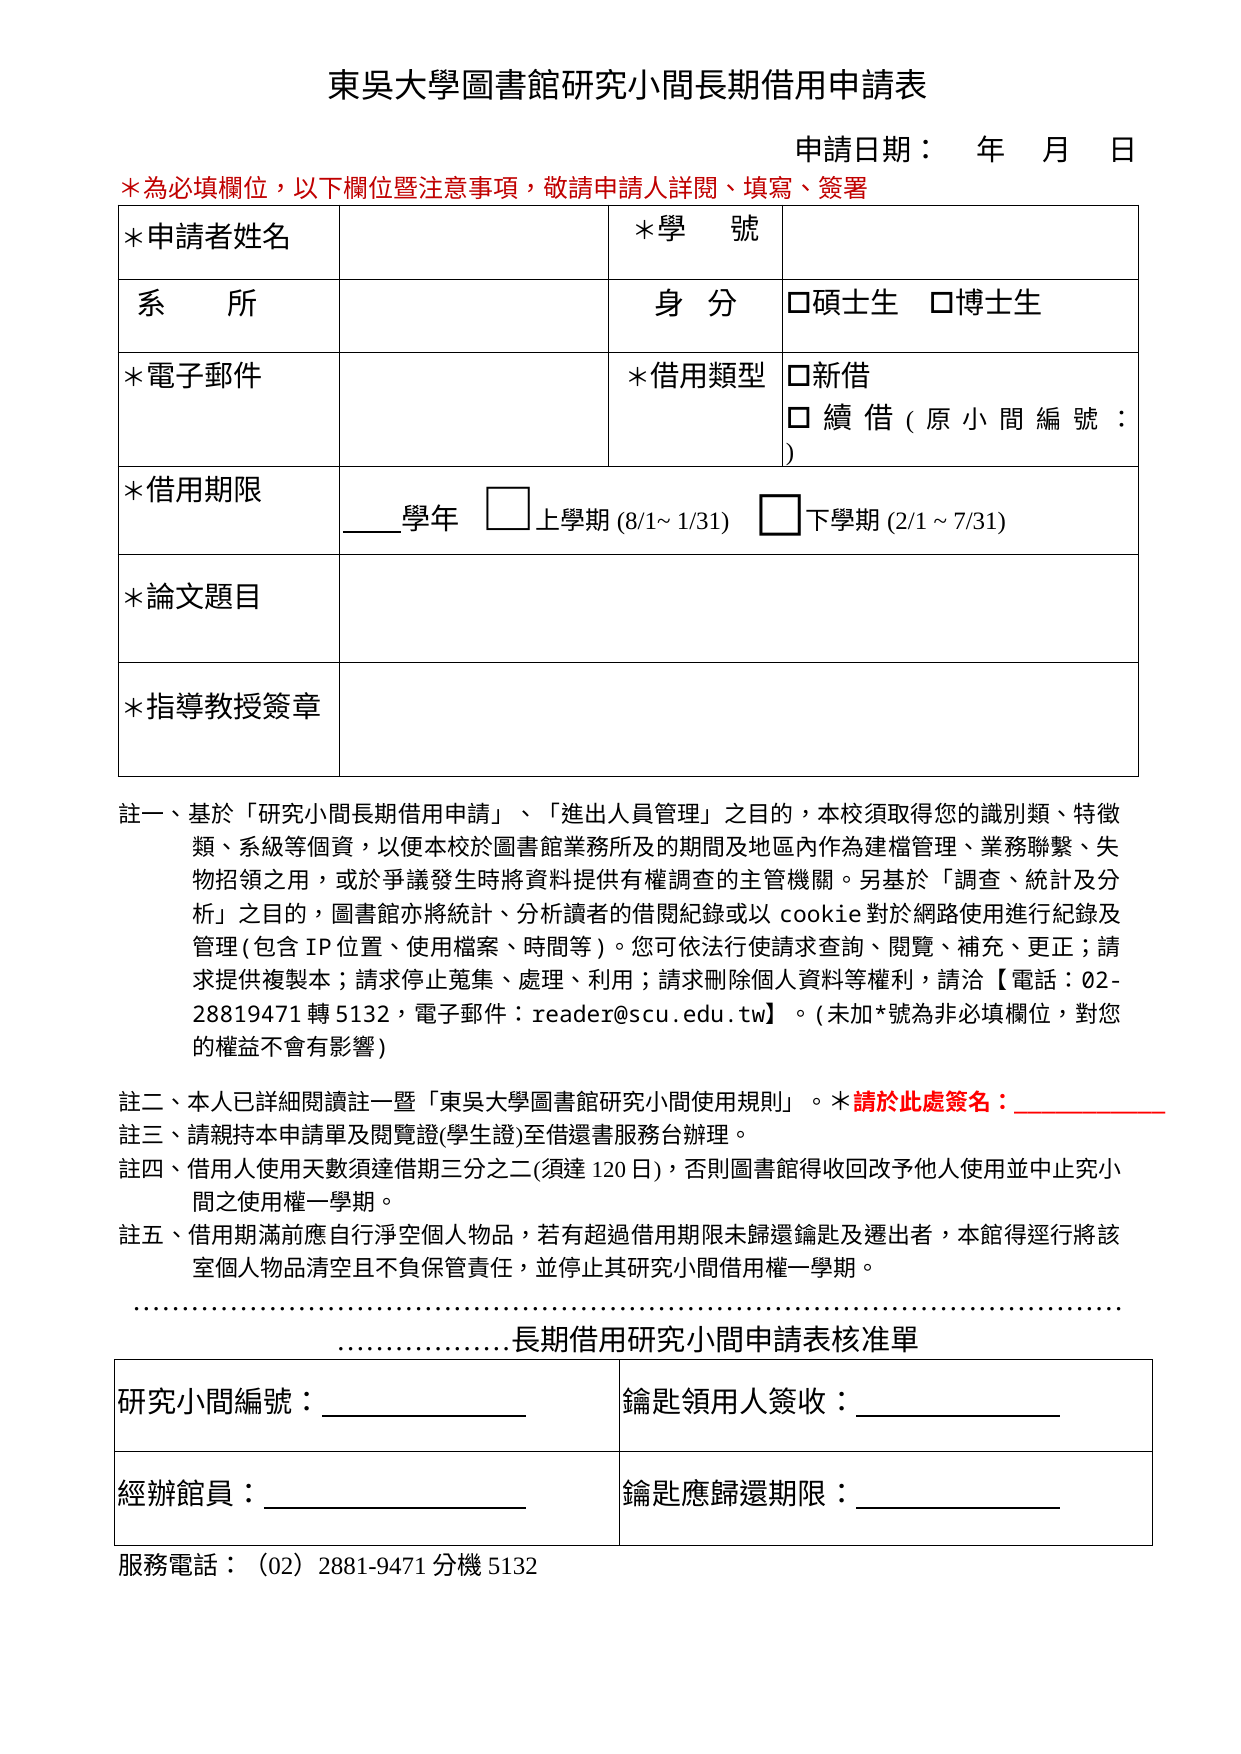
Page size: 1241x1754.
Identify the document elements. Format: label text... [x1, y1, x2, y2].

table_header 鑰匙領用人簽收： [620, 1360, 1152, 1451]
table_header [340, 206, 608, 279]
table_cell [340, 663, 1138, 776]
text …………………………………………………………………………………………………………長期借用研究小間申請表核准單 [118, 1283, 1137, 1359]
table_cell 身 分 [609, 280, 782, 352]
text 東吳大學圖書館研究小間長期借用申請表 [118, 59, 1137, 107]
table_cell 系 所 [119, 280, 339, 352]
text 註三、請親持本申請單及閱覽證(學生證)至借還書服務台辦理。 [118, 1117, 1137, 1151]
table_cell ＊論文題目 [119, 555, 339, 662]
table_header 研究小間編號： [115, 1360, 619, 1451]
table_header ＊學 號 [609, 206, 782, 279]
text 註一、基於「研究小間長期借用申請」、「進出人員管理」之目的，本校須取得您的識別類、特徵類、系級等個資，以便本校於圖書館業務所及的期間及地區內作為建檔管理、業務聯繫、失物招領之用，或於爭議發生時將資料提供有權調查的主管機關。另基於「調查、統計及分析」之目的，圖書館亦將統計、分析讀者的借閱紀錄或以cookie對於網路使用進行紀錄及管理(包含IP位置、使用檔案、時間等)。您可依法行使請求查詢、閱覽、補充、更正；請求提供複製本；請求停止蒐集、處理、利用；請求刪除個人資料等權利，請洽【電話：02-28819471轉5132，電子郵件：reader@scu.edu.tw】。(未加*號為非必填欄位，對您的權益不會有影響) [118, 796, 1122, 1062]
table_cell [340, 555, 1138, 662]
table_header [783, 206, 1138, 279]
table_header ＊申請者姓名 [119, 206, 339, 279]
table_cell 碩士生 博士生 [783, 280, 1138, 352]
text 註二、本人已詳細閱讀註一暨「東吳大學圖書館研究小間使用規則」。＊請於此處簽名：___________ [118, 1081, 1231, 1117]
table_cell ＊借用類型 [609, 353, 782, 466]
table_cell 經辦館員： [115, 1452, 619, 1545]
table_cell ＊電子郵件 [119, 353, 339, 466]
table_cell 新借 續借(原小間編號： ) [783, 353, 1138, 466]
text 註四、借用人使用天數須達借期三分之二(須達120日)，否則圖書館得收回改予他人使用並中止究小間之使用權一學期。 [118, 1151, 1122, 1217]
table_cell [340, 353, 608, 466]
text 申請日期： 年 月 日 [118, 126, 1137, 168]
table_cell [340, 280, 608, 352]
table_cell ＊指導教授簽章 [119, 663, 339, 776]
table_cell 學年 □上學期 (8/1~ 1/31) □下學期 (2/1 ~ 7/31) [340, 467, 1138, 554]
text 註五、借用期滿前應自行淨空個人物品，若有超過借用期限未歸還鑰匙及遷出者，本館得逕行將該室個人物品清空且不負保管責任，並停止其研究小間借用權一學期。 [118, 1217, 1122, 1283]
text 服務電話：（02）2881-9471 分機5132 [118, 1546, 1137, 1582]
text ＊為必填欄位，以下欄位暨注意事項，敬請申請人詳閱、填寫、簽署 [118, 168, 1137, 204]
table_cell 鑰匙應歸還期限： [620, 1452, 1152, 1545]
table_cell ＊借用期限 [119, 467, 339, 554]
